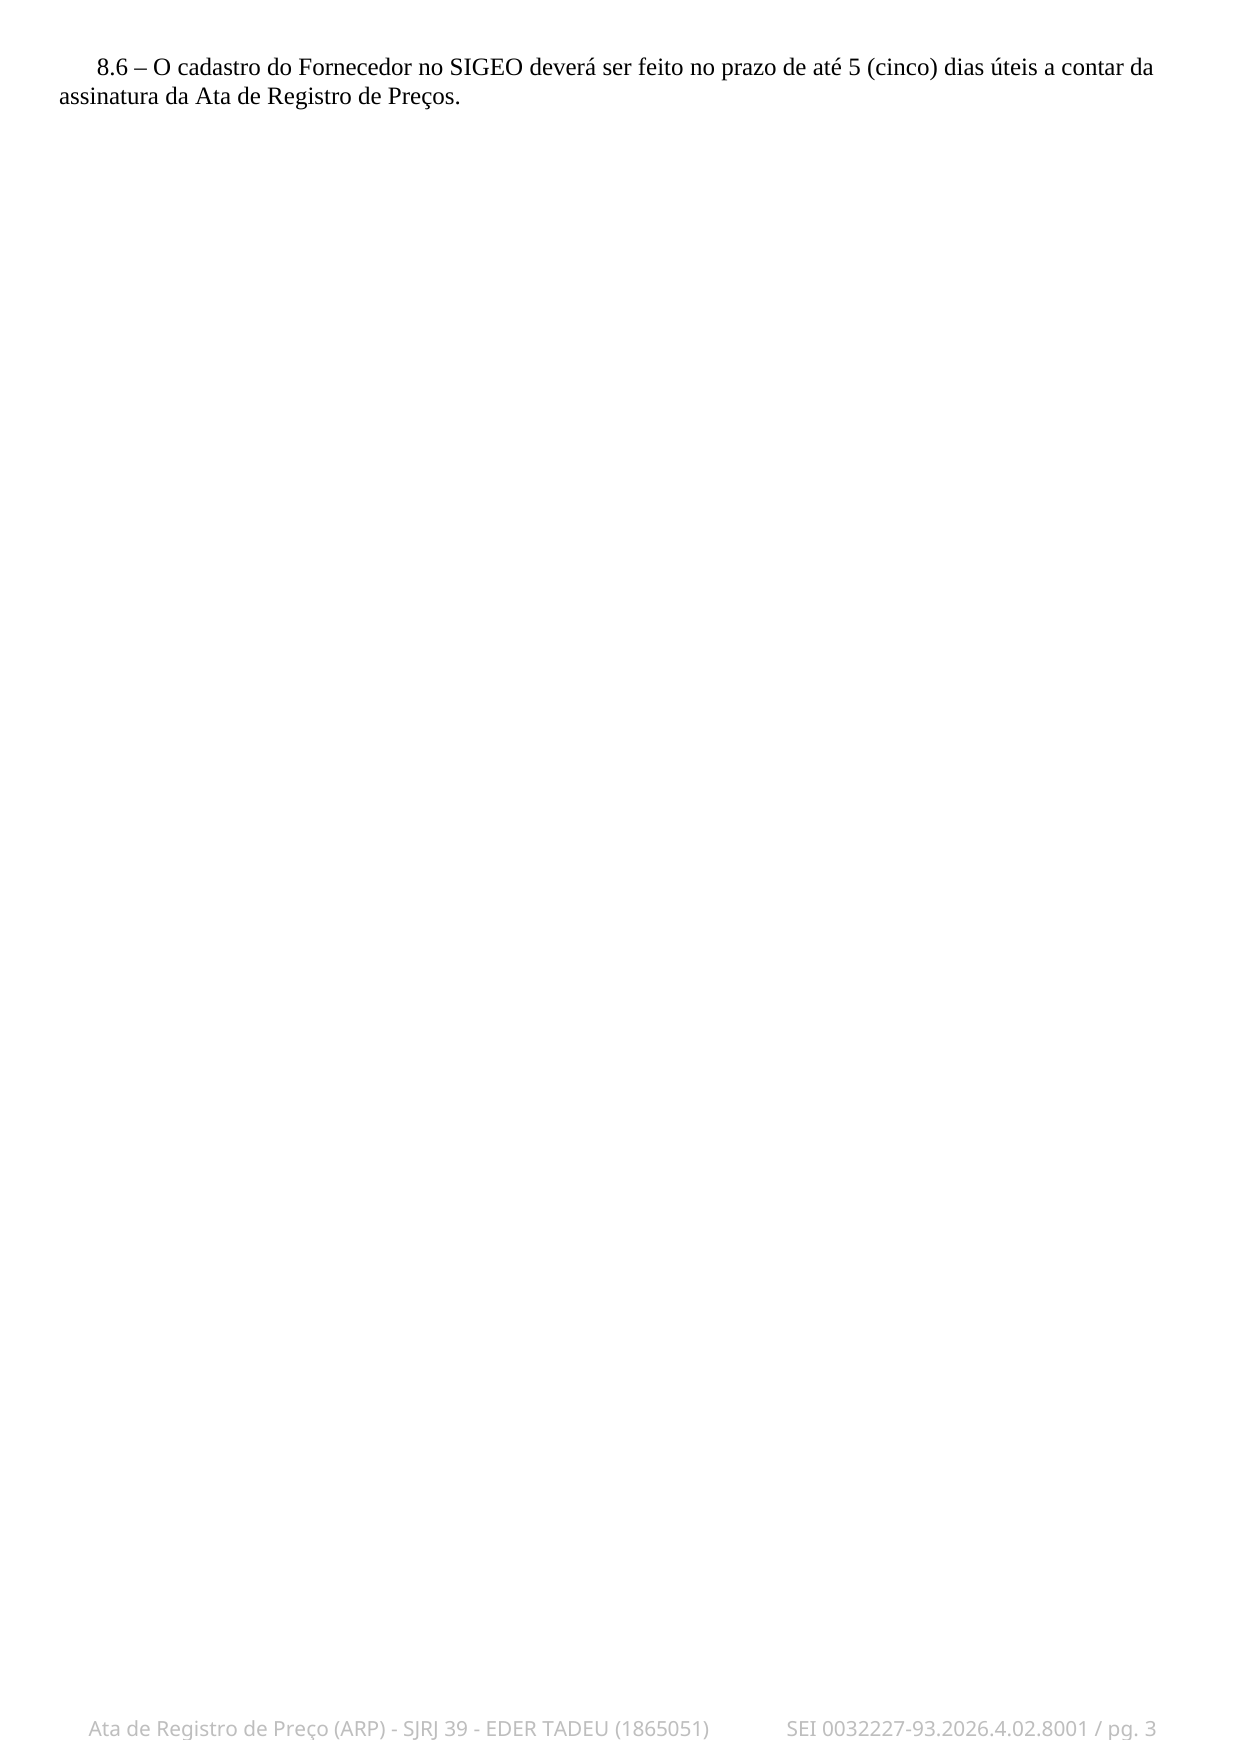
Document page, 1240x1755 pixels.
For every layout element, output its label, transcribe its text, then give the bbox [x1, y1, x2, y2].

list – O cadastro do Fornecedor no SIGEO deverá ser feito no prazo de até 5 (cinco) dias úteis a contar da assinatura da Ata de Registro de Preços. [59, 52, 1181, 109]
